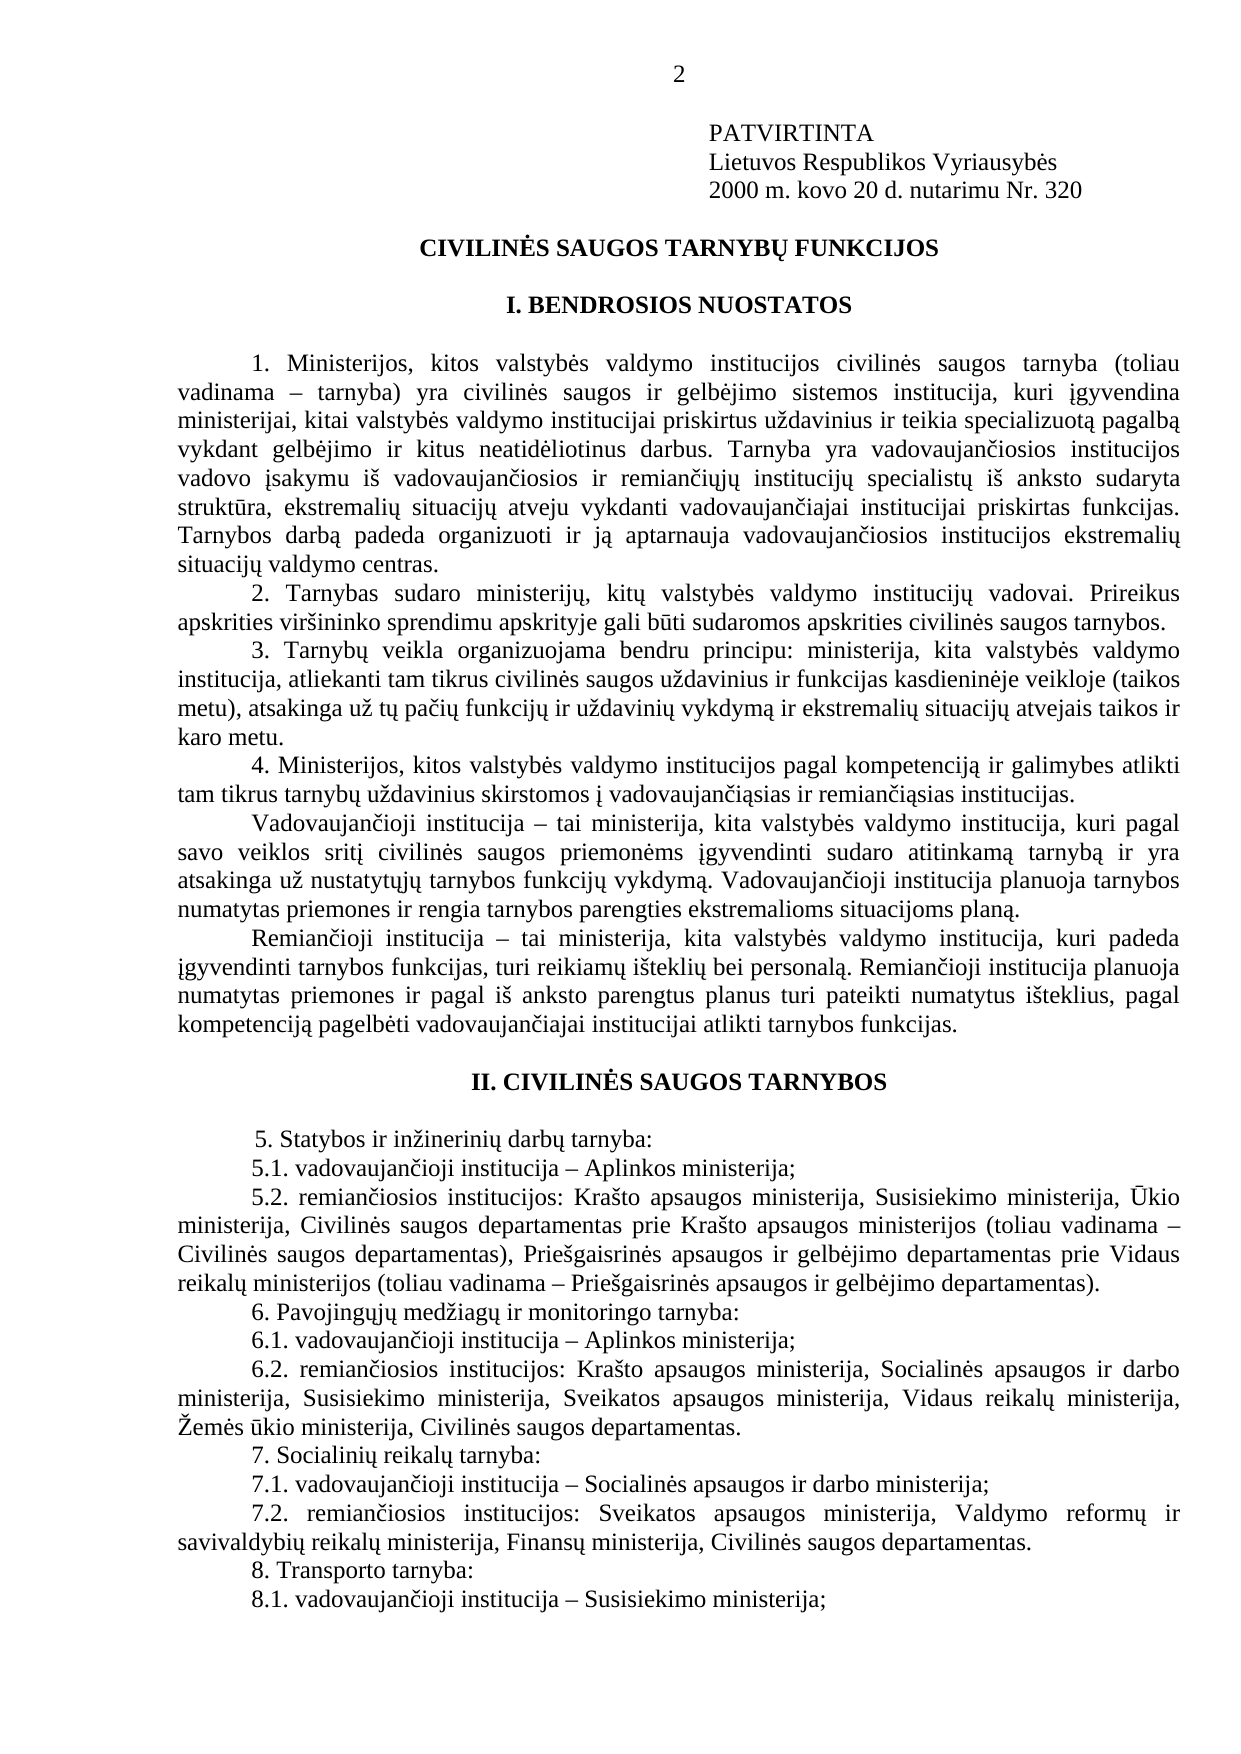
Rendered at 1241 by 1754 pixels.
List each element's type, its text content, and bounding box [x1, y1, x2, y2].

text 2. Tarnybas sudaro ministerijų, kitų valstybės valdymo institucijų vadovai. Prireikus apskrities viršininko sprendimu apskrityje gali būti sudaromos apskrities civilinės saugos tarnybos. [177, 578, 1181, 636]
text 5.2. remiančiosios institucijos: Krašto apsaugos ministerija, Susisiekimo ministerija, Ūkio ministerija, Civilinės saugos departamentas prie Krašto apsaugos ministerijos (toliau vadinama – Civilinės saugos departamentas), Priešgaisrinės apsaugos ir gelbėjimo departamentas prie Vidaus reikalų ministerijos (toliau vadinama – Priešgaisrinės apsaugos ir gelbėjimo departamentas). [177, 1182, 1181, 1297]
text 1. Ministerijos, kitos valstybės valdymo institucijos civilinės saugos tarnyba (toliau vadinama – tarnyba) yra civilinės saugos ir gelbėjimo sistemos institucija, kuri įgyvendina ministerijai, kitai valstybės valdymo institucijai priskirtus uždavinius ir teikia specializuotą pagalbą vykdant gelbėjimo ir kitus neatidėliotinus darbus. Tarnyba yra vadovaujančiosios institucijos vadovo įsakymu iš vadovaujančiosios ir remiančiųjų institucijų specialistų iš anksto sudaryta struktūra, ekstremalių situacijų atveju vykdanti vadovaujančiajai institucijai priskirtas funkcijas. Tarnybos darbą padeda organizuoti ir ją aptarnauja vadovaujančiosios institucijos ekstremalių situacijų valdymo centras. [177, 348, 1181, 578]
text 6. Pavojingųjų medžiagų ir monitoringo tarnyba: [177, 1297, 1181, 1326]
subtitle I. BENDROSIOS NUOSTATOS [177, 291, 1181, 319]
text 7. Socialinių reikalų tarnyba: [177, 1441, 1181, 1469]
text 8.1. vadovaujančioji institucija – Susisiekimo ministerija; [177, 1584, 1181, 1613]
text Patvirtinta [177, 118, 1181, 147]
text 5. Statybos ir inžinerinių darbų tarnyba: [177, 1124, 1181, 1153]
text Remiančioji institucija – tai ministerija, kita valstybės valdymo institucija, kuri padeda įgyvendinti tarnybos funkcijas, turi reikiamų išteklių bei personalą. Remiančioji institucija planuoja numatytas priemones ir pagal iš anksto parengtus planus turi pateikti numatytus išteklius, pagal kompetenciją pagelbėti vadovaujančiajai institucijai atlikti tarnybos funkcijas. [177, 923, 1181, 1038]
text 7.1. vadovaujančioji institucija – Socialinės apsaugos ir darbo ministerija; [177, 1469, 1181, 1498]
text 8. Transporto tarnyba: [177, 1556, 1181, 1584]
text Lietuvos Respublikos Vyriausybės [177, 147, 1181, 176]
text 7.2. remiančiosios institucijos: Sveikatos apsaugos ministerija, Valdymo reformų ir savivaldybių reikalų ministerija, Finansų ministerija, Civilinės saugos departamentas. [177, 1498, 1181, 1556]
text 5.1. vadovaujančioji institucija – Aplinkos ministerija; [177, 1153, 1181, 1182]
text 3. Tarnybų veikla organizuojama bendru principu: ministerija, kita valstybės valdymo institucija, atliekanti tam tikrus civilinės saugos uždavinius ir funkcijas kasdieninėje veikloje (taikos metu), atsakinga už tų pačių funkcijų ir uždavinių vykdymą ir ekstremalių situacijų atvejais taikos ir karo metu. [177, 636, 1181, 751]
text 6.2. remiančiosios institucijos: Krašto apsaugos ministerija, Socialinės apsaugos ir darbo ministerija, Susisiekimo ministerija, Sveikatos apsaugos ministerija, Vidaus reikalų ministerija, Žemės ūkio ministerija, Civilinės saugos departamentas. [177, 1354, 1181, 1441]
text II. CIVILINĖS SAUGOS TARNYBOS [177, 1067, 1181, 1096]
text Vadovaujančioji institucija – tai ministerija, kita valstybės valdymo institucija, kuri pagal savo veiklos sritį civilinės saugos priemonėms įgyvendinti sudaro atitinkamą tarnybą ir yra atsakinga už nustatytųjų tarnybos funkcijų vykdymą. Vadovaujančioji institucija planuoja tarnybos numatytas priemones ir rengia tarnybos parengties ekstremalioms situacijoms planą. [177, 808, 1181, 923]
text CIVILINĖS SAUGOS TARNYBŲ FUNKCIJOS [177, 233, 1181, 262]
text 2000 m. kovo 20 d. nutarimu Nr. 320 [177, 176, 1181, 204]
text 4. Ministerijos, kitos valstybės valdymo institucijos pagal kompetenciją ir galimybes atlikti tam tikrus tarnybų uždavinius skirstomos į vadovaujančiąsias ir remiančiąsias institucijas. [177, 751, 1181, 808]
text 6.1. vadovaujančioji institucija – Aplinkos ministerija; [177, 1326, 1181, 1354]
